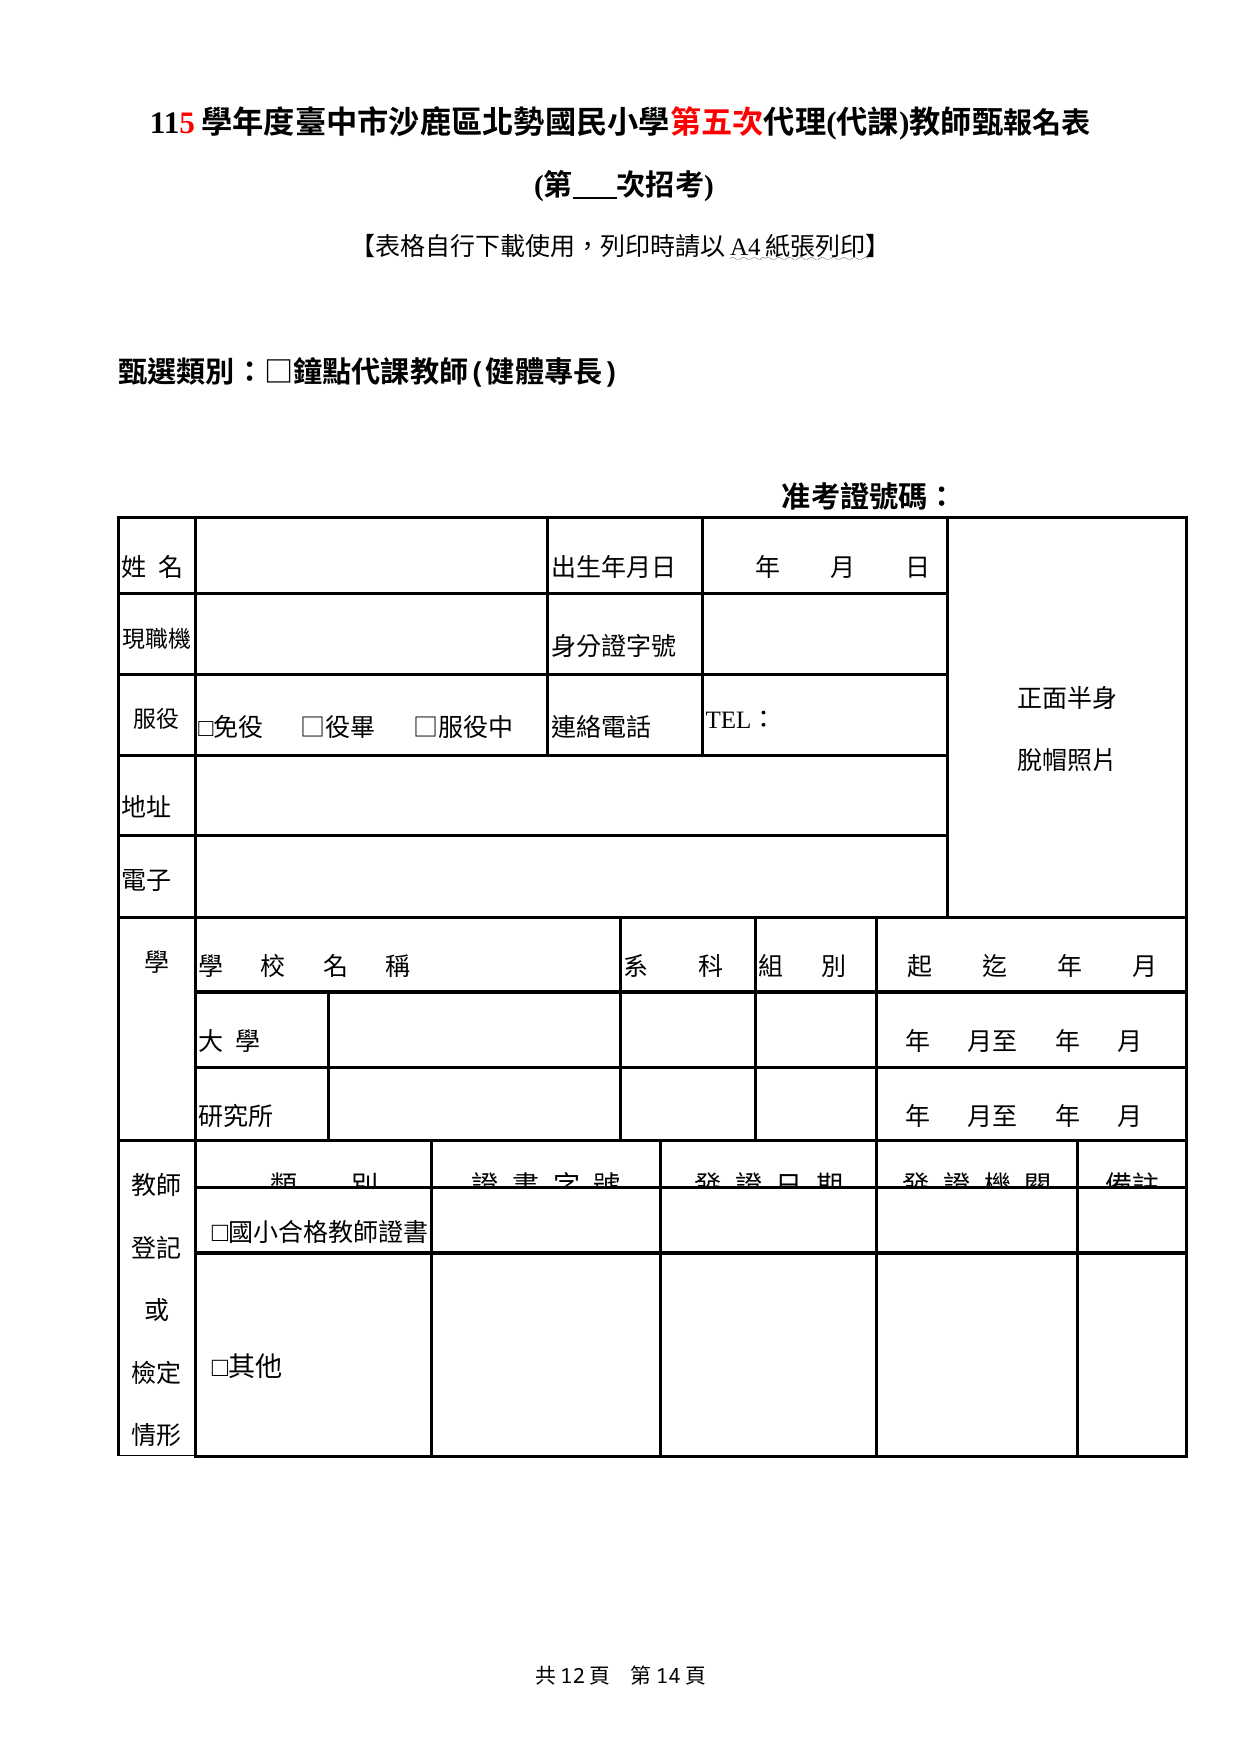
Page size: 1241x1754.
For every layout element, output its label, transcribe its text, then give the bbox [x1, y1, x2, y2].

table_cell [878, 1189, 1076, 1251]
table_cell 研究所 [197, 1069, 327, 1139]
table_cell □國小合格教師證書 [197, 1189, 430, 1251]
table_cell 連絡電話 [549, 676, 701, 754]
table_cell □其他 [197, 1255, 430, 1454]
table_cell 備註 [1079, 1142, 1185, 1186]
table_cell [197, 595, 546, 673]
table_cell 發 證 機 關 [878, 1142, 1076, 1186]
table_cell 身分證字號 [549, 595, 701, 673]
table_cell [757, 994, 875, 1066]
table_cell 系 科 [622, 919, 754, 990]
table_header 姓 名 [120, 519, 194, 592]
table_cell [1079, 1255, 1185, 1454]
table_cell [1079, 1189, 1185, 1251]
table_cell □免役 □役畢 □服役中 [197, 676, 546, 754]
table_cell 年 月至 年 月 [878, 1069, 1185, 1139]
table_cell 組 別 [757, 919, 875, 990]
table_header 正面半身 脫帽照片 [949, 519, 1185, 916]
table_cell [704, 595, 946, 673]
table_cell 發 證 日 期 [662, 1142, 875, 1186]
table_cell 起 迄 年 月 [878, 919, 1185, 990]
table_cell [330, 994, 619, 1066]
table_cell [197, 837, 946, 916]
table_cell [662, 1255, 875, 1454]
table_cell [757, 1069, 875, 1139]
text 甄選類別：□鐘點代課教師(健體專長) [118, 328, 1122, 391]
table_cell [878, 1255, 1076, 1454]
table_cell 類 別 [197, 1142, 430, 1186]
text (第 次招考) [118, 141, 1122, 203]
table_cell [662, 1189, 875, 1251]
table_cell [622, 1069, 754, 1139]
table_cell 學 歷 [120, 919, 194, 1139]
table_cell 大 學 [197, 994, 327, 1066]
text 【表格自行下載使用，列印時請以A4紙張列印】 [118, 203, 1122, 266]
table_cell [330, 1069, 619, 1139]
text 准考證號碼： [118, 453, 1122, 516]
table_cell 地址 [120, 757, 194, 833]
table_cell [197, 757, 946, 833]
table_cell [433, 1189, 659, 1251]
table_cell 學 校 名 稱 [197, 919, 619, 990]
table_cell 年 月至 年 月 [878, 994, 1185, 1066]
table_cell [433, 1255, 659, 1454]
table_cell 教師登記或 檢定情形 [120, 1142, 194, 1454]
table_cell 現職機關學校 [120, 595, 194, 673]
table_header [197, 519, 546, 592]
table_header 年 月 日 [704, 519, 946, 592]
table_cell 證 書 字 號 [433, 1142, 659, 1186]
table_cell 服役 情形 [120, 676, 194, 754]
table_cell TEL： 手機： [704, 676, 946, 754]
table_header 出生年月日 [549, 519, 701, 592]
table_cell [622, 994, 754, 1066]
table_cell 電子郵件 [120, 837, 194, 916]
text 115學年度臺中市沙鹿區北勢國民小學第五次代理(代課)教師甄報名表 [118, 78, 1122, 141]
